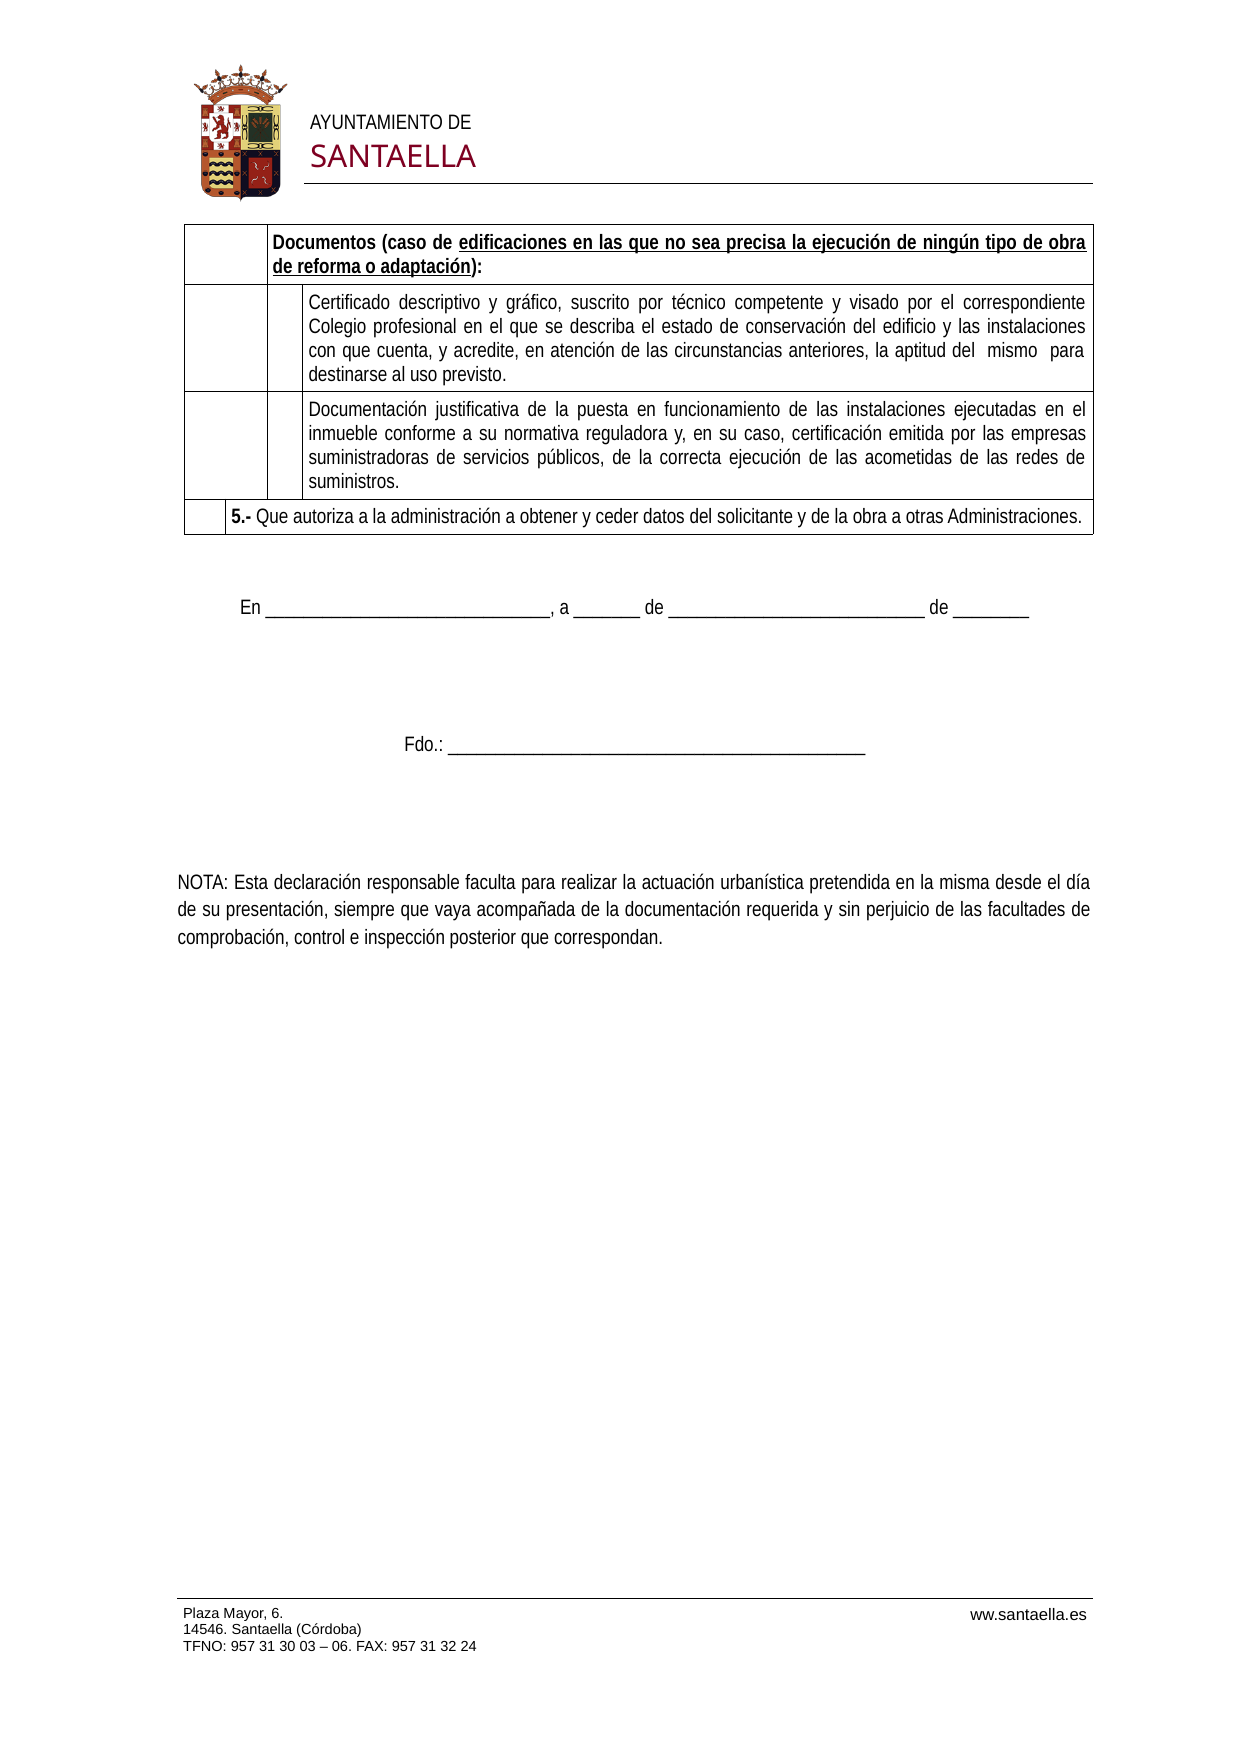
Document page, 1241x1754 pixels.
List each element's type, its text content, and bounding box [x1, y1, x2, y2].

text Fdo.: ____________________________________________ [177, 732, 1093, 756]
table_cell [185, 285, 267, 391]
picture [193, 64, 288, 202]
table_cell [185, 500, 225, 534]
table_cell [185, 225, 267, 284]
table_cell Documentación justificativa de la puesta en funcionamiento de las instalaciones ejecutadas en el inmueble conforme a su normativa reguladora y, en su caso, certificación emitida por las empresas suministradoras de servicios públicos, de la correcta ejecución de las acometidas de las redes de suministros. [303, 392, 1093, 498]
text En ______________________________, a _______ de ___________________________ de ________ [177, 594, 1093, 618]
text NOTA: Esta declaración responsable faculta para realizar la actuación urbanística pretendida en la misma desde el día de su presentación, siempre que vaya acompañada de la documentación requerida y sin perjuicio de las facultades de comprobación, control e inspección posterior que correspondan. [177, 869, 1093, 948]
table_cell Documentos (caso de edificaciones en las que no sea precisa la ejecución de ningún tipo de obra de reforma o adaptación): [268, 225, 1093, 284]
table_cell [185, 392, 267, 498]
table_cell [268, 392, 302, 498]
table_cell Certificado descriptivo y gráfico, suscrito por técnico competente y visado por el correspondiente Colegio profesional en el que se describa el estado de conservación del edificio y las instalaciones con que cuenta, y acredite, en atención de las circunstancias anteriores, la aptitud del mismo para destinarse al uso previsto. [303, 285, 1093, 391]
table_cell 5.- Que autoriza a la administración a obtener y ceder datos del solicitante y de la obra a otras Administraciones. [226, 500, 1093, 534]
table_cell [268, 285, 302, 391]
